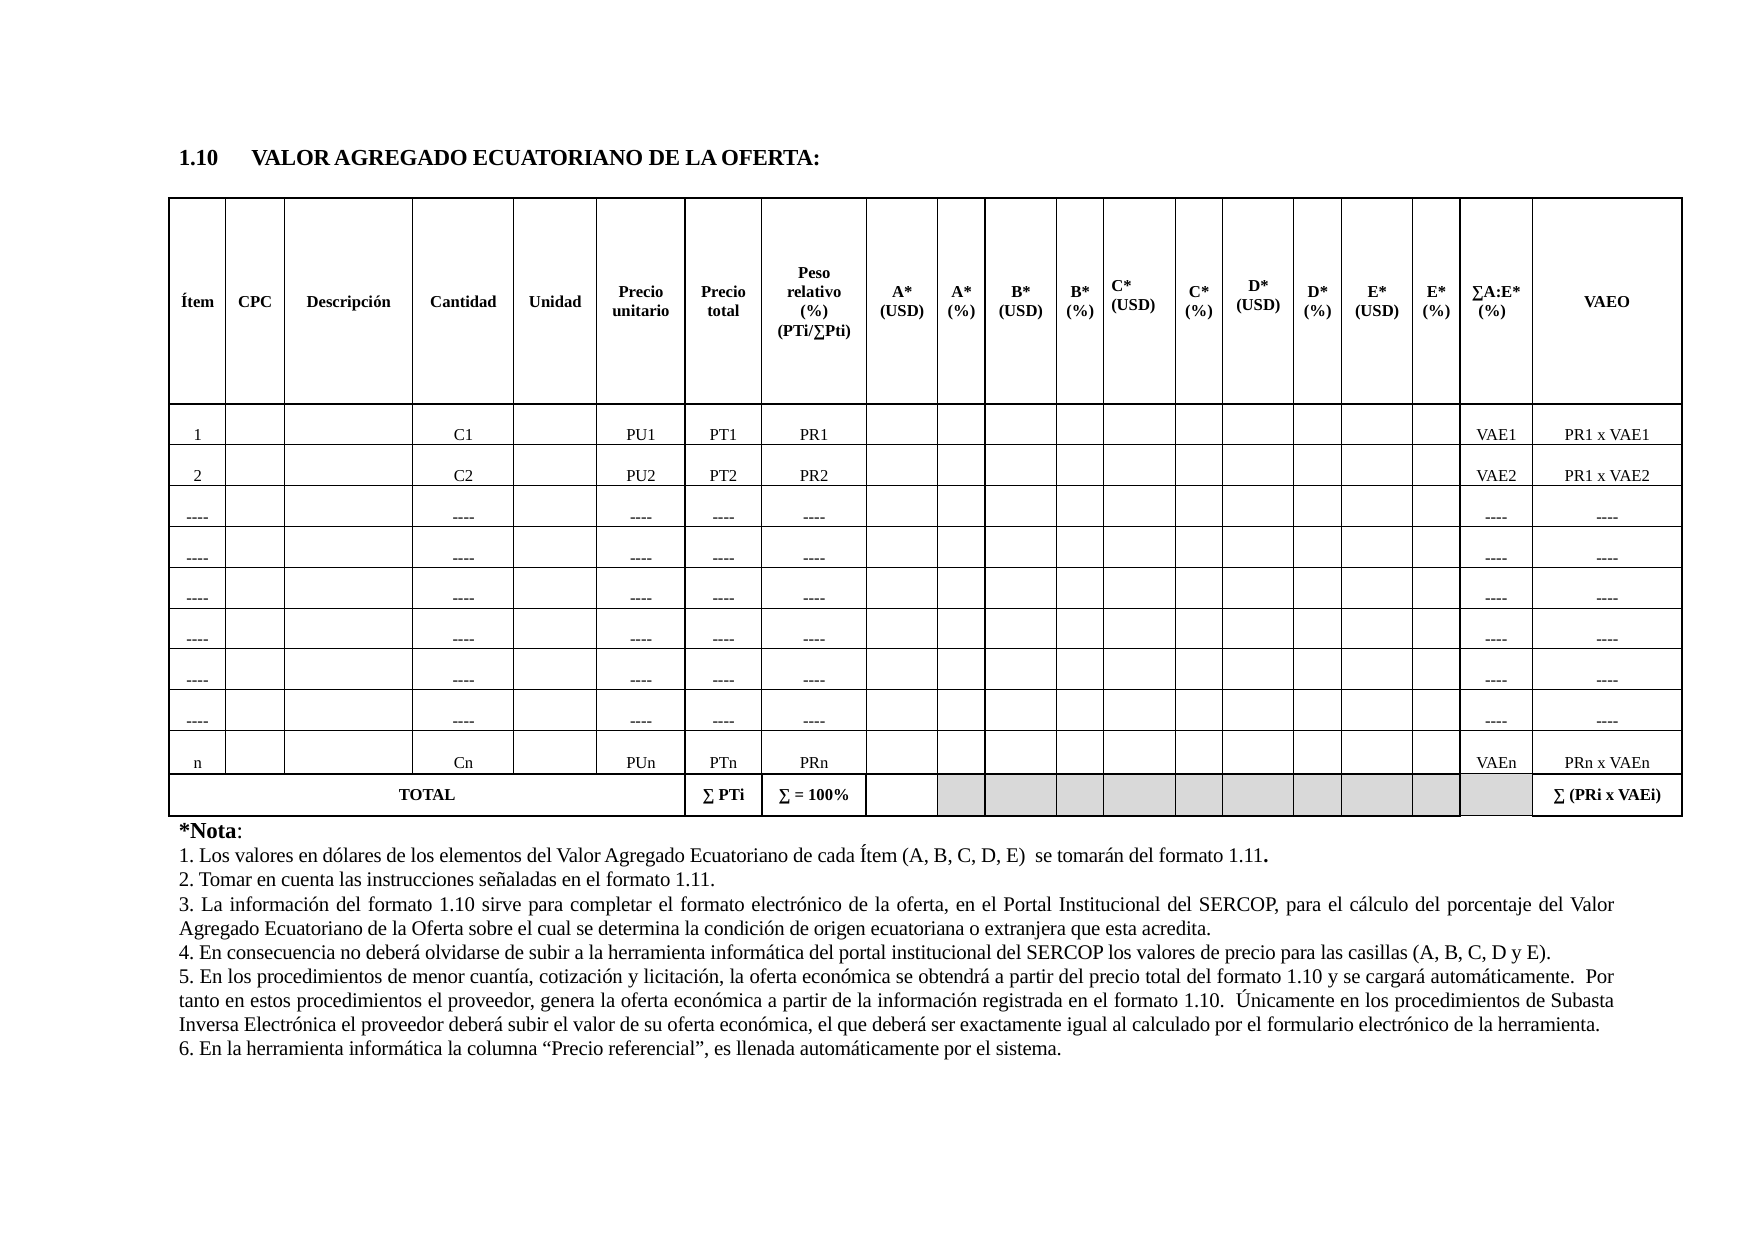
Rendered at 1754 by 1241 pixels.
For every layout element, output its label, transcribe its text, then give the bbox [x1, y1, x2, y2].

table_cell [1294, 649, 1341, 689]
table_cell [226, 690, 284, 730]
table_cell [1342, 609, 1412, 648]
text 2. Tomar en cuenta las instrucciones señaladas en el formato 1.11. [179, 867, 1617, 891]
table_cell [1294, 486, 1341, 526]
table_cell [1413, 609, 1459, 648]
table_cell [1104, 445, 1175, 485]
table_cell ---- [686, 527, 761, 567]
table_cell [1176, 405, 1222, 444]
table_cell ∑ (PRi x VAEi) [1533, 775, 1681, 815]
table_cell ---- [1533, 649, 1681, 689]
table_cell [986, 609, 1056, 648]
table_cell [1057, 527, 1103, 567]
table_cell [1342, 405, 1412, 444]
table_header Unidad [514, 199, 596, 403]
table_cell [938, 527, 984, 567]
table_cell [285, 527, 412, 567]
table_cell ---- [762, 609, 866, 648]
table_cell [938, 486, 984, 526]
table_cell [1223, 405, 1293, 444]
table_cell ---- [597, 527, 684, 567]
table_cell [1294, 568, 1341, 607]
table_cell [285, 486, 412, 526]
table_cell [867, 649, 937, 689]
table_cell [1294, 609, 1341, 648]
table_cell ---- [1533, 690, 1681, 730]
table_cell TOTAL [170, 775, 684, 815]
table_cell [1413, 445, 1459, 485]
text 6. En la herramienta informática la columna “Precio referencial”, es llenada automáticamente por el sistema. [179, 1036, 1617, 1060]
table_cell [226, 649, 284, 689]
table_cell [514, 568, 596, 607]
table_cell [1294, 405, 1341, 444]
table_cell [514, 731, 596, 772]
table_cell [1413, 775, 1459, 815]
table_cell PRn x VAEn [1533, 731, 1681, 772]
table_cell [867, 568, 937, 607]
table_cell [867, 405, 937, 444]
table_cell PUn [597, 731, 684, 772]
table_cell [1057, 690, 1103, 730]
table_cell PU2 [597, 445, 684, 485]
table_cell [514, 609, 596, 648]
text 5. En los procedimientos de menor cuantía, cotización y licitación, la oferta económica se obtendrá a partir del precio total del formato 1.10 y se cargará automáticamente. Por tanto en estos procedimientos el proveedor, genera la oferta económica a partir de la información registrada en el formato 1.10. Únicamente en los procedimientos de Subasta Inversa Electrónica el proveedor deberá subir el valor de su oferta económica, el que deberá ser exactamente igual al calculado por el formulario electrónico de la herramienta. [179, 964, 1617, 1036]
table_cell PTn [686, 731, 761, 772]
table_cell [986, 649, 1056, 689]
table_cell ---- [762, 690, 866, 730]
table_cell [1057, 445, 1103, 485]
table_cell [867, 609, 937, 648]
table_cell ---- [1461, 649, 1532, 689]
table_cell [1223, 649, 1293, 689]
table_cell PT2 [686, 445, 761, 485]
table_cell PT1 [686, 405, 761, 444]
table_cell ---- [686, 690, 761, 730]
table_cell ---- [413, 527, 513, 567]
table_cell ---- [1533, 527, 1681, 567]
table_header B* (USD) [986, 199, 1056, 403]
table_cell ---- [413, 609, 513, 648]
table_cell ---- [1461, 486, 1532, 526]
table_cell 2 [170, 445, 225, 485]
table_cell [986, 690, 1056, 730]
table_cell [514, 486, 596, 526]
table_cell [1223, 527, 1293, 567]
table_cell PR1 [762, 405, 866, 444]
table_cell ---- [597, 568, 684, 607]
text 4. En consecuencia no deberá olvidarse de subir a la herramienta informática del portal institucional del SERCOP los valores de precio para las casillas (A, B, C, D y E). [179, 939, 1617, 964]
table_cell [986, 775, 1056, 815]
table_cell [1413, 690, 1459, 730]
table_cell [1342, 775, 1412, 815]
table_cell [1294, 690, 1341, 730]
table_cell [938, 609, 984, 648]
table_cell PRn [762, 731, 866, 772]
table_cell [867, 486, 937, 526]
text *Nota: [179, 817, 1617, 843]
table_cell [1104, 568, 1175, 607]
table_header Cantidad [413, 199, 513, 403]
table_cell n [170, 731, 225, 772]
table_cell [1294, 731, 1341, 772]
table_cell [867, 775, 937, 815]
table_cell [1176, 649, 1222, 689]
table_cell ---- [170, 609, 225, 648]
table_cell [867, 690, 937, 730]
table_cell [1057, 486, 1103, 526]
table_cell [226, 486, 284, 526]
table_cell ---- [1533, 609, 1681, 648]
table_cell [1176, 690, 1222, 730]
table_cell [1057, 775, 1103, 815]
table_cell [1342, 568, 1412, 607]
table_cell [938, 445, 984, 485]
table_cell [1176, 775, 1222, 815]
table_cell [1342, 731, 1412, 772]
table_header C* (%) [1176, 199, 1222, 403]
table_cell [1223, 445, 1293, 485]
table_header D* (%) [1294, 199, 1341, 403]
table_cell [986, 568, 1056, 607]
table_cell ---- [686, 649, 761, 689]
table_cell ---- [597, 486, 684, 526]
table_cell ---- [1533, 568, 1681, 607]
table_header E* (%) [1413, 199, 1459, 403]
table_cell Cn [413, 731, 513, 772]
table_cell VAE1 [1461, 405, 1532, 444]
table_cell [1294, 445, 1341, 485]
table_cell [1223, 568, 1293, 607]
table_cell C2 [413, 445, 513, 485]
table_cell [938, 405, 984, 444]
table_cell [986, 527, 1056, 567]
table_cell ---- [413, 649, 513, 689]
table_cell ---- [762, 649, 866, 689]
table_cell PU1 [597, 405, 684, 444]
table_cell [1223, 609, 1293, 648]
table_cell ---- [413, 486, 513, 526]
table_cell [1413, 486, 1459, 526]
table_cell C1 [413, 405, 513, 444]
table_cell [285, 405, 412, 444]
table_cell [938, 731, 984, 772]
table_cell ---- [1533, 486, 1681, 526]
table_cell [226, 405, 284, 444]
table_cell [986, 731, 1056, 772]
table_header D* (USD) [1223, 199, 1293, 403]
table_cell [938, 690, 984, 730]
table_cell [938, 649, 984, 689]
table_cell PR1 x VAE2 [1533, 445, 1681, 485]
table_cell [1223, 731, 1293, 772]
table_cell [1413, 405, 1459, 444]
table_header A* (%) [938, 199, 984, 403]
table_cell [226, 527, 284, 567]
table_header A* (USD) [867, 199, 937, 403]
table_cell [1176, 731, 1222, 772]
table_cell ---- [686, 568, 761, 607]
table_cell [514, 690, 596, 730]
table_cell [1413, 527, 1459, 567]
table_cell [986, 405, 1056, 444]
table_cell [1104, 486, 1175, 526]
table_cell ∑ PTi [686, 775, 761, 815]
table_header Peso relativo (%) (PTi/∑Pti) [762, 199, 866, 403]
table_cell ---- [413, 568, 513, 607]
table_cell [285, 609, 412, 648]
table_cell [986, 445, 1056, 485]
text 1.10 VALOR AGREGADO ECUATORIANO DE LA OFERTA: [179, 144, 1617, 171]
table_header C* (USD) [1104, 199, 1175, 403]
table_header VAEO [1533, 199, 1681, 403]
table_cell ---- [1461, 568, 1532, 607]
table_cell [514, 405, 596, 444]
table_header ∑A:E* (%) [1461, 199, 1532, 403]
table_cell ---- [1461, 609, 1532, 648]
table_cell [1176, 527, 1222, 567]
table_header B* (%) [1057, 199, 1103, 403]
table_cell [285, 690, 412, 730]
table_header Precio total [686, 199, 761, 403]
table_cell [1104, 690, 1175, 730]
table_cell [1342, 527, 1412, 567]
table_cell [1104, 405, 1175, 444]
table_cell [1223, 775, 1293, 815]
table_cell [285, 568, 412, 607]
table_cell [1104, 609, 1175, 648]
table_cell [514, 649, 596, 689]
table_cell ---- [597, 649, 684, 689]
table_cell ---- [170, 690, 225, 730]
table_cell [938, 775, 984, 815]
table_cell [1342, 445, 1412, 485]
table_cell ---- [170, 527, 225, 567]
table_cell [226, 568, 284, 607]
table_cell ---- [1461, 527, 1532, 567]
table_cell [1342, 486, 1412, 526]
table_cell [1057, 731, 1103, 772]
table_cell ---- [762, 568, 866, 607]
table_cell 1 [170, 405, 225, 444]
table_cell [514, 527, 596, 567]
table_header CPC [226, 199, 284, 403]
table_cell [1057, 649, 1103, 689]
table_cell [1057, 405, 1103, 444]
table_cell ---- [597, 690, 684, 730]
table_cell ---- [686, 609, 761, 648]
table_cell [1413, 731, 1459, 772]
table_cell [226, 609, 284, 648]
table_cell [1461, 774, 1532, 815]
table_header Descripción [285, 199, 412, 403]
table_cell [867, 731, 937, 772]
table_cell [1342, 690, 1412, 730]
table_cell [938, 568, 984, 607]
table_cell PR2 [762, 445, 866, 485]
text 1. Los valores en dólares de los elementos del Valor Agregado Ecuatoriano de cada Ítem (A, B, C, D, E) se tomarán del formato 1.11. [179, 843, 1617, 867]
table_cell [867, 527, 937, 567]
table_cell [226, 731, 284, 772]
table_cell [1057, 568, 1103, 607]
table_cell VAEn [1461, 731, 1532, 772]
table_cell [1176, 609, 1222, 648]
table_cell [514, 445, 596, 485]
table_cell [1342, 649, 1412, 689]
table_cell [226, 445, 284, 485]
table_cell ---- [170, 568, 225, 607]
table_cell [1223, 690, 1293, 730]
table_cell [285, 445, 412, 485]
table_cell VAE2 [1461, 445, 1532, 485]
table_cell ---- [597, 609, 684, 648]
table_cell ---- [686, 486, 761, 526]
table_cell ---- [413, 690, 513, 730]
table_cell [1104, 527, 1175, 567]
table_cell [1413, 649, 1459, 689]
table_cell [1223, 486, 1293, 526]
table_cell ---- [170, 486, 225, 526]
table_cell [867, 445, 937, 485]
table_cell [1176, 568, 1222, 607]
table_cell [285, 649, 412, 689]
table_cell [1176, 445, 1222, 485]
table_header Precio unitario [597, 199, 684, 403]
table_cell PR1 x VAE1 [1533, 405, 1681, 444]
table_cell ---- [1461, 690, 1532, 730]
table_cell [1057, 609, 1103, 648]
table_cell [1294, 527, 1341, 567]
table_header E* (USD) [1342, 199, 1412, 403]
table_cell [285, 731, 412, 772]
table_cell ∑ = 100% [763, 775, 865, 815]
table_cell [1104, 775, 1175, 815]
table_cell ---- [170, 649, 225, 689]
table_cell [1104, 649, 1175, 689]
table_cell [1294, 775, 1341, 815]
table_header Ítem [170, 199, 225, 403]
text 3. La información del formato 1.10 sirve para completar el formato electrónico de la oferta, en el Portal Institucional del SERCOP, para el cálculo del porcentaje del Valor Agregado Ecuatoriano de la Oferta sobre el cual se determina la condición de origen ecuatoriana o extranjera que esta acredita. [179, 891, 1617, 939]
table_cell [1104, 731, 1175, 772]
table_cell [1413, 568, 1459, 607]
table_cell [1176, 486, 1222, 526]
table_cell ---- [762, 486, 866, 526]
table_cell [986, 486, 1056, 526]
table_cell ---- [762, 527, 866, 567]
